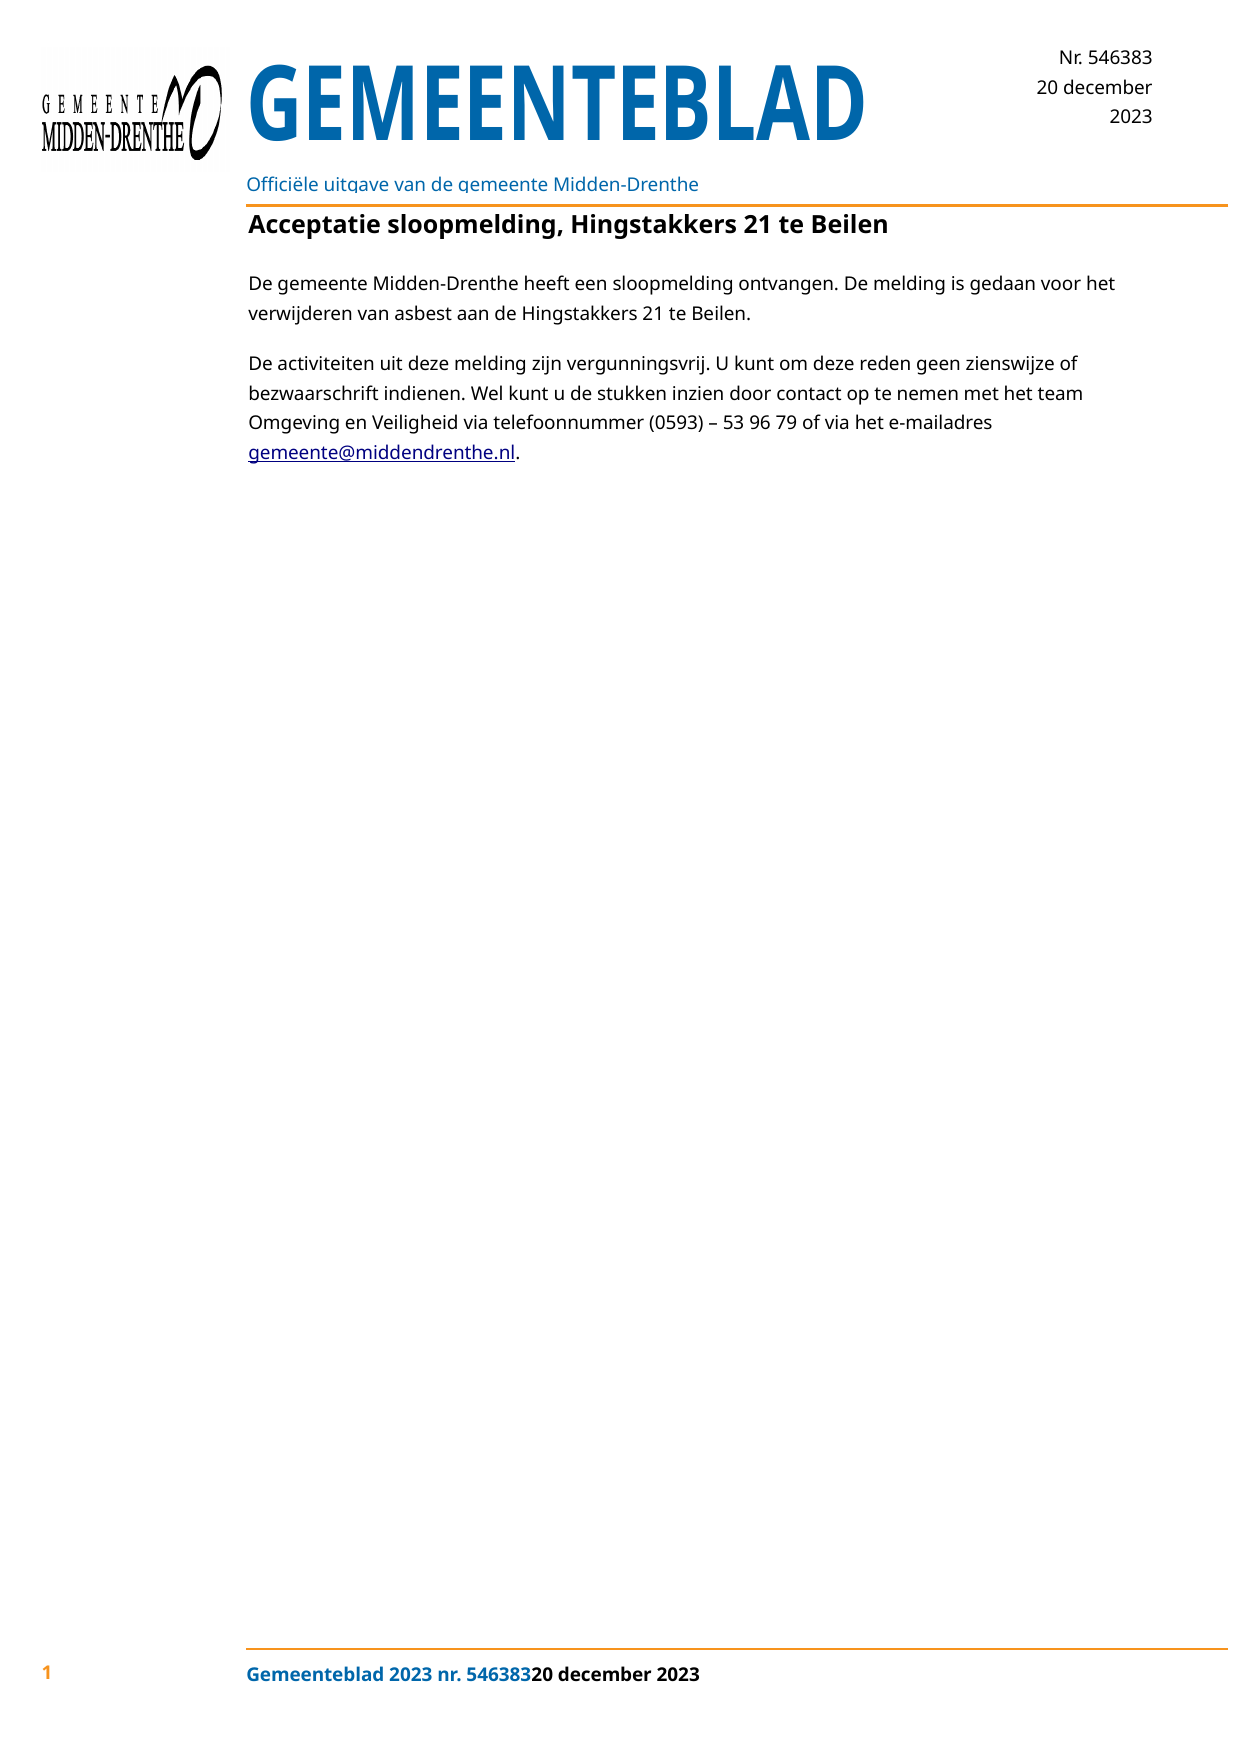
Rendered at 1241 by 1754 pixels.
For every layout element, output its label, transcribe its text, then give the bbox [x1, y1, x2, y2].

text Acceptatie sloopmelding, Hingstakkers 21 te Beilen [248, 207, 1152, 241]
text De activiteiten uit deze melding zijn vergunningsvrij. U kunt om deze reden geen zienswijze of bezwaarschrift indienen. Wel kunt u de stukken inzien door contact op te nemen met het team Omgeving en Veiligheid via telefoonnummer (0593) – 53 96 79 of via het e-mailadres gemeente@middendrenthe.nl. [248, 350, 1152, 465]
picture [41, 47, 231, 172]
text De gemeente Midden-Drenthe heeft een sloopmelding ontvangen. De melding is gedaan voor het verwijderen van asbest aan de Hingstakkers 21 te Beilen. [248, 270, 1152, 326]
